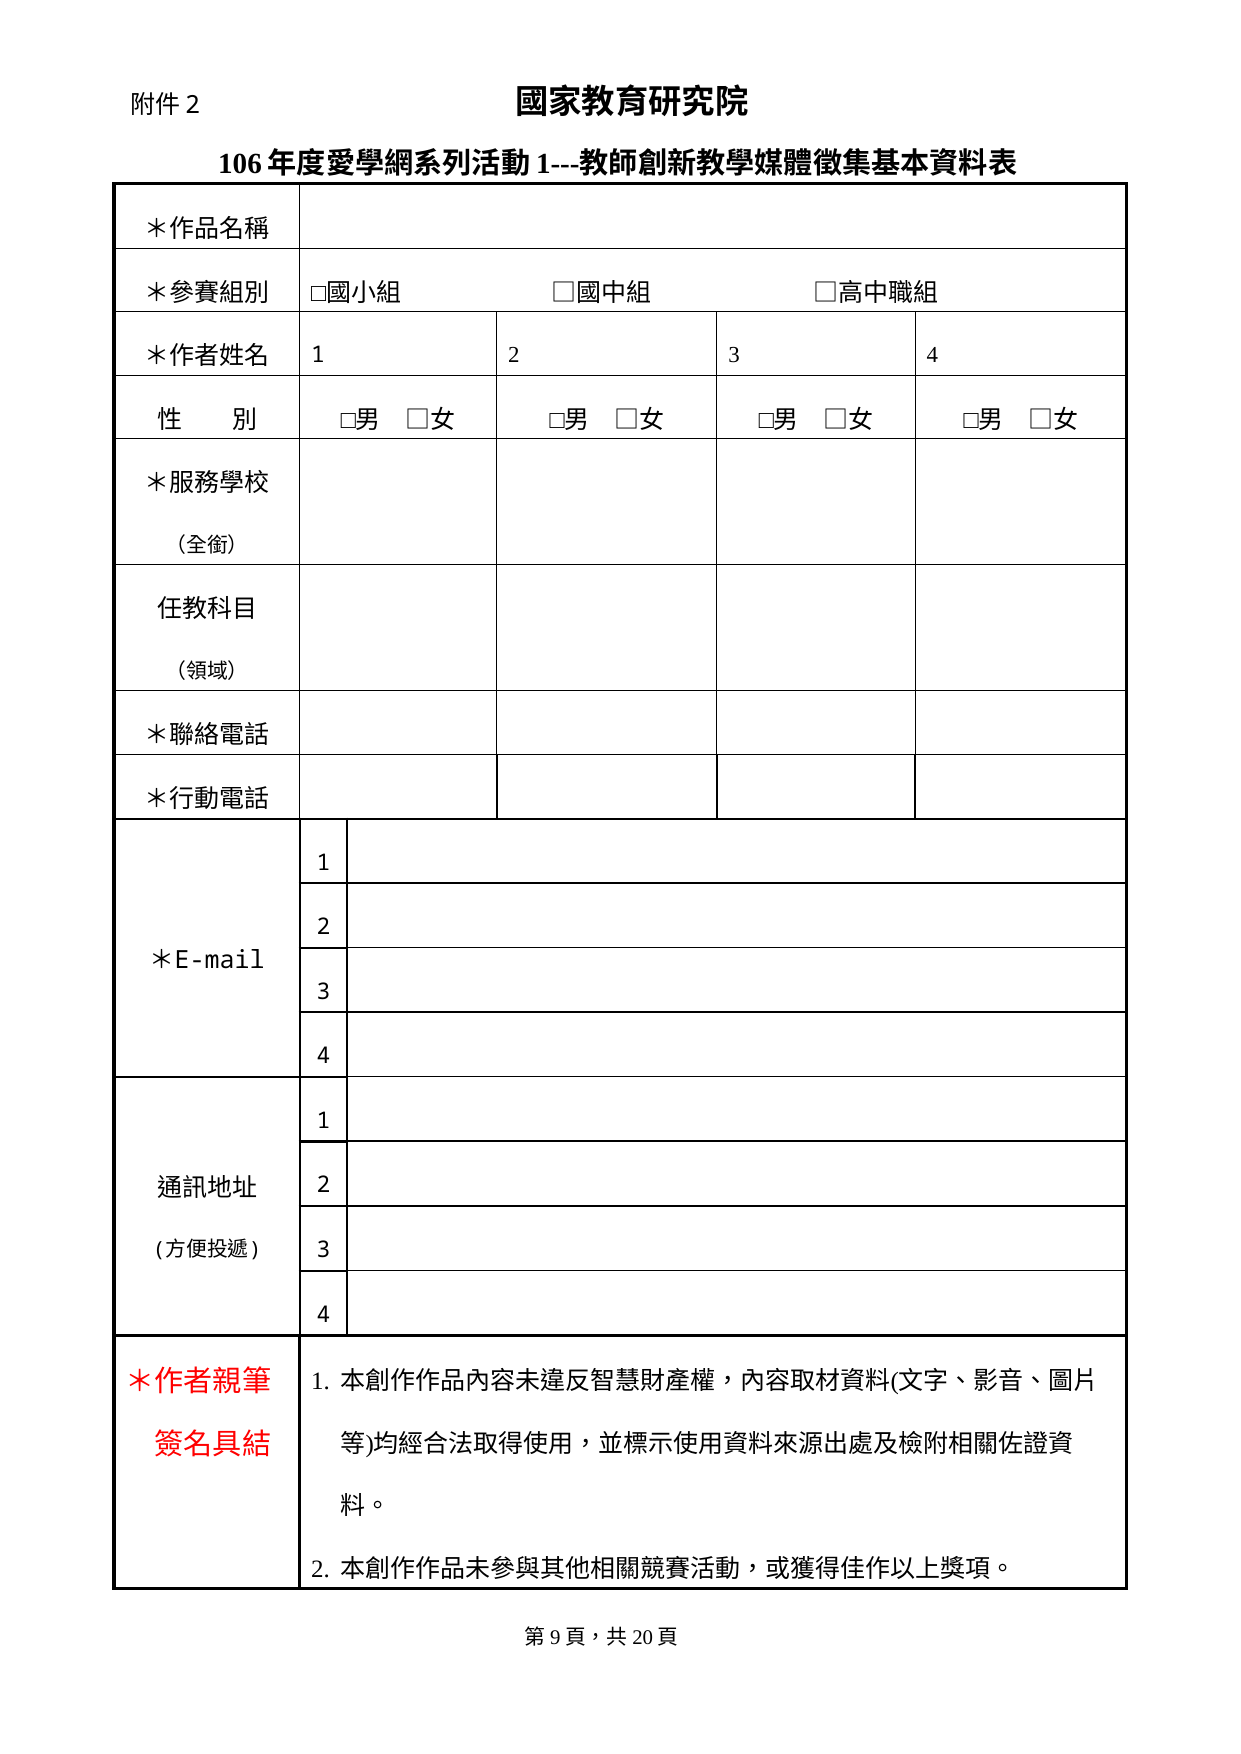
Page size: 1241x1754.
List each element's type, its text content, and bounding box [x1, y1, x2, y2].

table_cell [497, 439, 716, 564]
table_cell [348, 1077, 1125, 1140]
table_cell [300, 439, 496, 564]
table_cell □國小組 □國中組 □高中職組 [300, 249, 1125, 311]
table_cell 任教科目 （領域） [116, 565, 299, 690]
table_cell 2 [301, 884, 346, 947]
table_cell [717, 691, 915, 754]
text 106年度愛學網系列活動1---教師創新教學媒體徵集基本資料表 [111, 119, 1123, 182]
table_cell ＊服務學校 （全銜） [116, 439, 299, 564]
table_cell [717, 565, 915, 690]
table_cell 3 [717, 312, 915, 375]
table_cell □男 □女 [916, 376, 1125, 438]
table_cell ＊聯絡電話 [116, 691, 299, 754]
table_cell [348, 820, 1125, 882]
table_cell 1 [301, 1078, 346, 1140]
table_cell [718, 755, 914, 817]
table_cell 1 [300, 312, 496, 375]
table_cell □男 □女 [300, 376, 496, 438]
table_cell [348, 1207, 1125, 1269]
table_cell 4 [301, 1272, 346, 1334]
table_cell ＊作者親筆 簽名具結 [116, 1337, 298, 1587]
table_cell 本創作作品內容未違反智慧財產權，內容取材資料(文字、影音、圖片等)均經合法取得使用，並標示使用資料來源出處及檢附相關佐證資料。 本創作作品未參與其他相關競賽活動，或獲得佳作以上獎項。 [301, 1337, 1125, 1587]
table_cell [348, 1013, 1125, 1076]
table_cell [348, 884, 1125, 947]
text 附件2 國家教育研究院 [130, 57, 1110, 119]
table_cell [498, 755, 716, 817]
table_cell ＊E-mail [116, 820, 299, 1076]
table_cell [497, 565, 716, 690]
table_cell [348, 1271, 1125, 1334]
table_cell 2 [301, 1143, 346, 1205]
table_cell ＊參賽組別 [116, 249, 299, 311]
table_header ＊作品名稱 [116, 185, 299, 248]
table_cell [916, 691, 1125, 754]
table_cell □男 □女 [497, 376, 716, 438]
table_cell [348, 948, 1125, 1011]
table_cell 1 [301, 820, 346, 882]
table_cell [300, 755, 496, 817]
table_cell [916, 439, 1125, 564]
table_cell [497, 691, 716, 754]
table_cell 3 [301, 949, 346, 1011]
table_cell ＊行動電話 [116, 755, 299, 817]
table_cell [300, 565, 496, 690]
table_cell 通訊地址 (方便投遞) [116, 1078, 299, 1334]
table_cell ＊作者姓名 [116, 312, 299, 375]
table_cell 性 別 [116, 376, 299, 438]
table_header [300, 185, 1125, 248]
table_cell [300, 691, 496, 754]
table_cell □男 □女 [717, 376, 915, 438]
table_cell 4 [916, 312, 1125, 375]
table_cell [916, 565, 1125, 690]
table_cell [717, 439, 915, 564]
table_cell 2 [497, 312, 716, 375]
table_cell 4 [301, 1013, 346, 1076]
table_cell [916, 755, 1125, 817]
table_cell 3 [301, 1207, 346, 1269]
table_cell [348, 1142, 1125, 1205]
